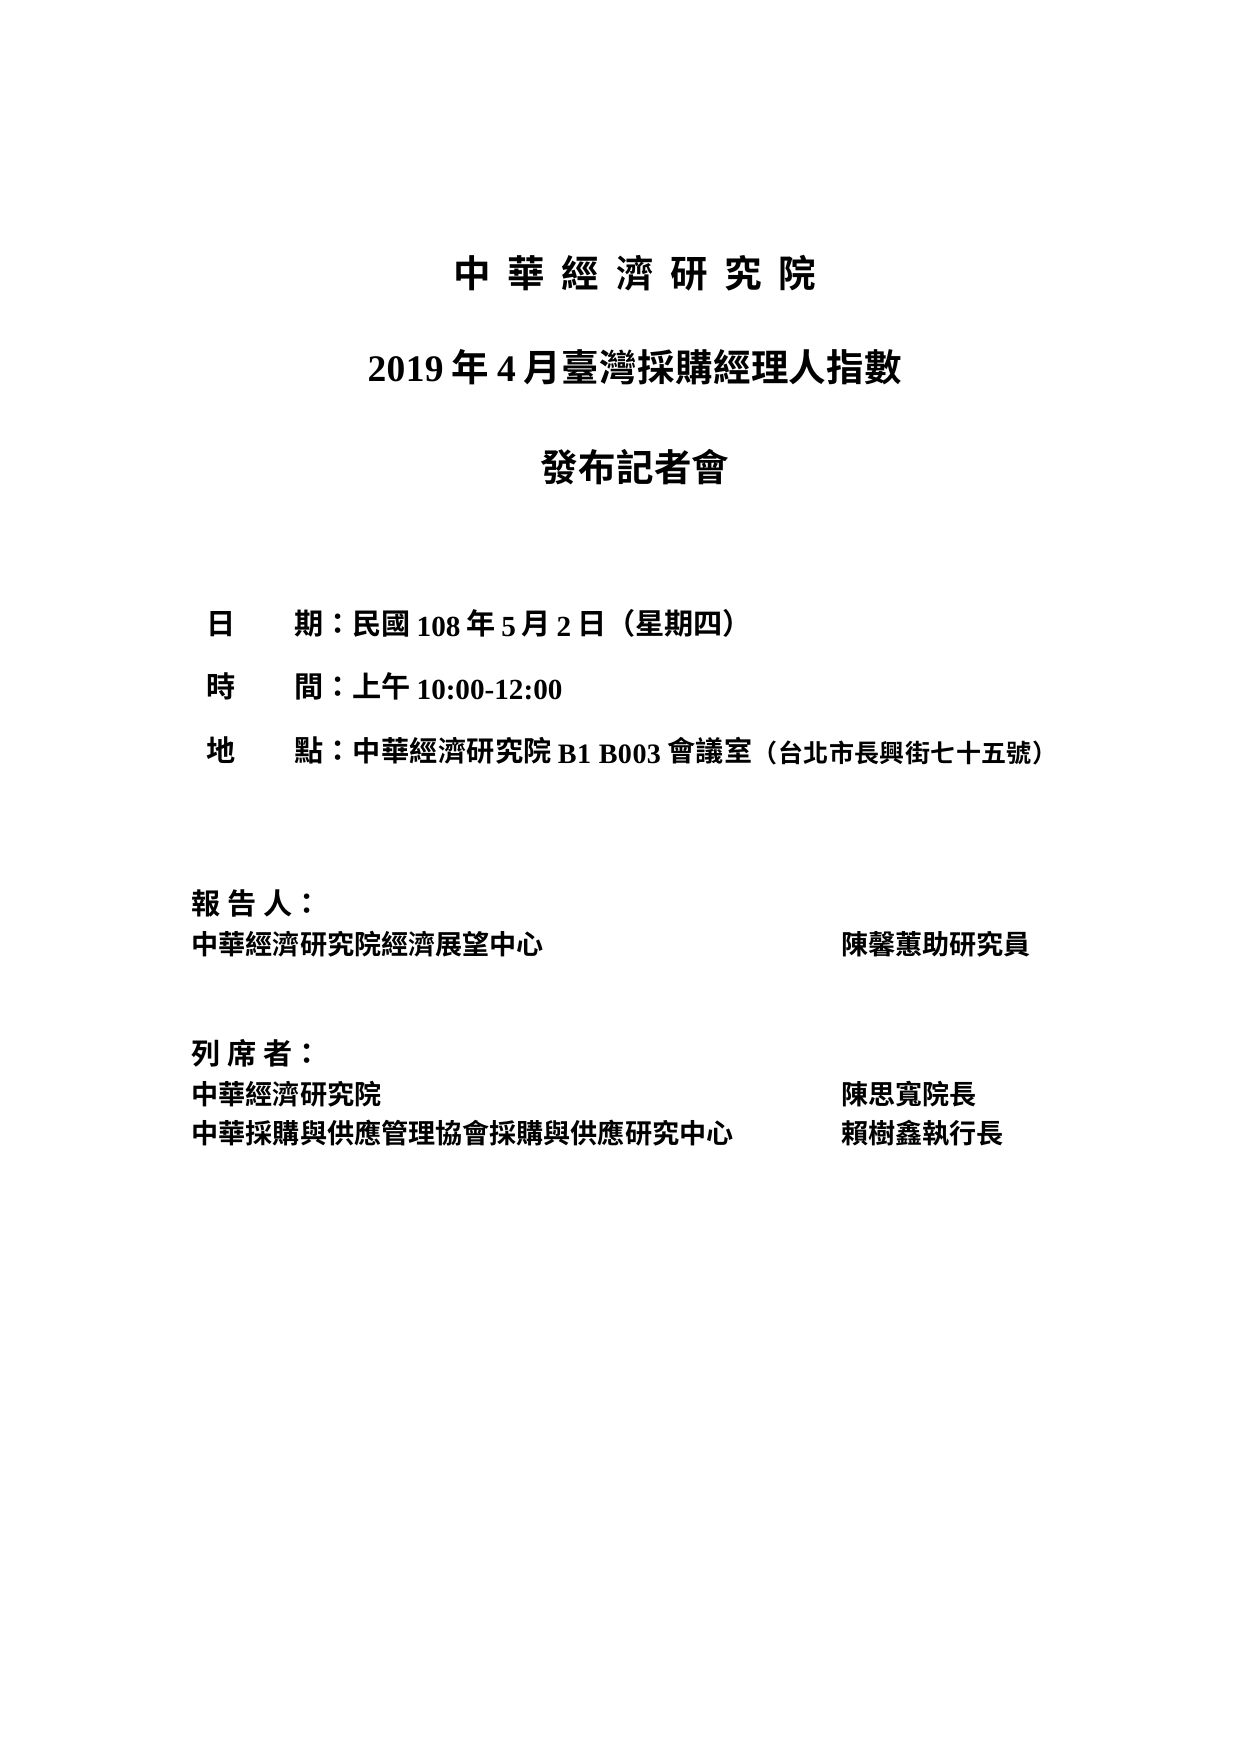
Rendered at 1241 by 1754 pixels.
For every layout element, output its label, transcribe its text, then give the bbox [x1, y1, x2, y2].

text 2019年4月臺灣採購經理人指數 [206, 338, 1063, 392]
table_cell [186, 1151, 835, 1184]
table_cell [835, 962, 1056, 998]
table_cell 中華經濟研究院經濟展望中心 [186, 923, 835, 962]
table_cell [835, 1151, 1056, 1184]
table_cell [835, 998, 1056, 1031]
table_cell [835, 1185, 1056, 1217]
table_cell [186, 962, 835, 998]
table_cell 中華採購與供應管理協會採購與供應研究中心 [186, 1112, 835, 1151]
text 日 期：民國108年5月2日（星期四） [206, 600, 1063, 643]
table_cell 賴樹鑫執行長 [835, 1112, 1056, 1151]
table_cell 陳思寬院長 [835, 1073, 1056, 1112]
table_cell 中華經濟研究院 [186, 1073, 835, 1112]
table_header 報 告 人： [186, 880, 835, 923]
table_cell [835, 1031, 1056, 1073]
text 發布記者會 [206, 438, 1063, 493]
table_cell 陳馨蕙助研究員 [835, 923, 1056, 962]
table_cell [186, 998, 835, 1031]
text 中華經濟研究院 [206, 244, 1063, 299]
table_cell 列 席 者： [186, 1031, 835, 1073]
table_cell [186, 1185, 835, 1217]
text 時 間：上午10:00-12:00 [206, 664, 1063, 706]
table_header [835, 880, 1056, 923]
text 地 點：中華經濟研究院B1 B003會議室（台北市長興街七十五號） [206, 727, 1063, 769]
